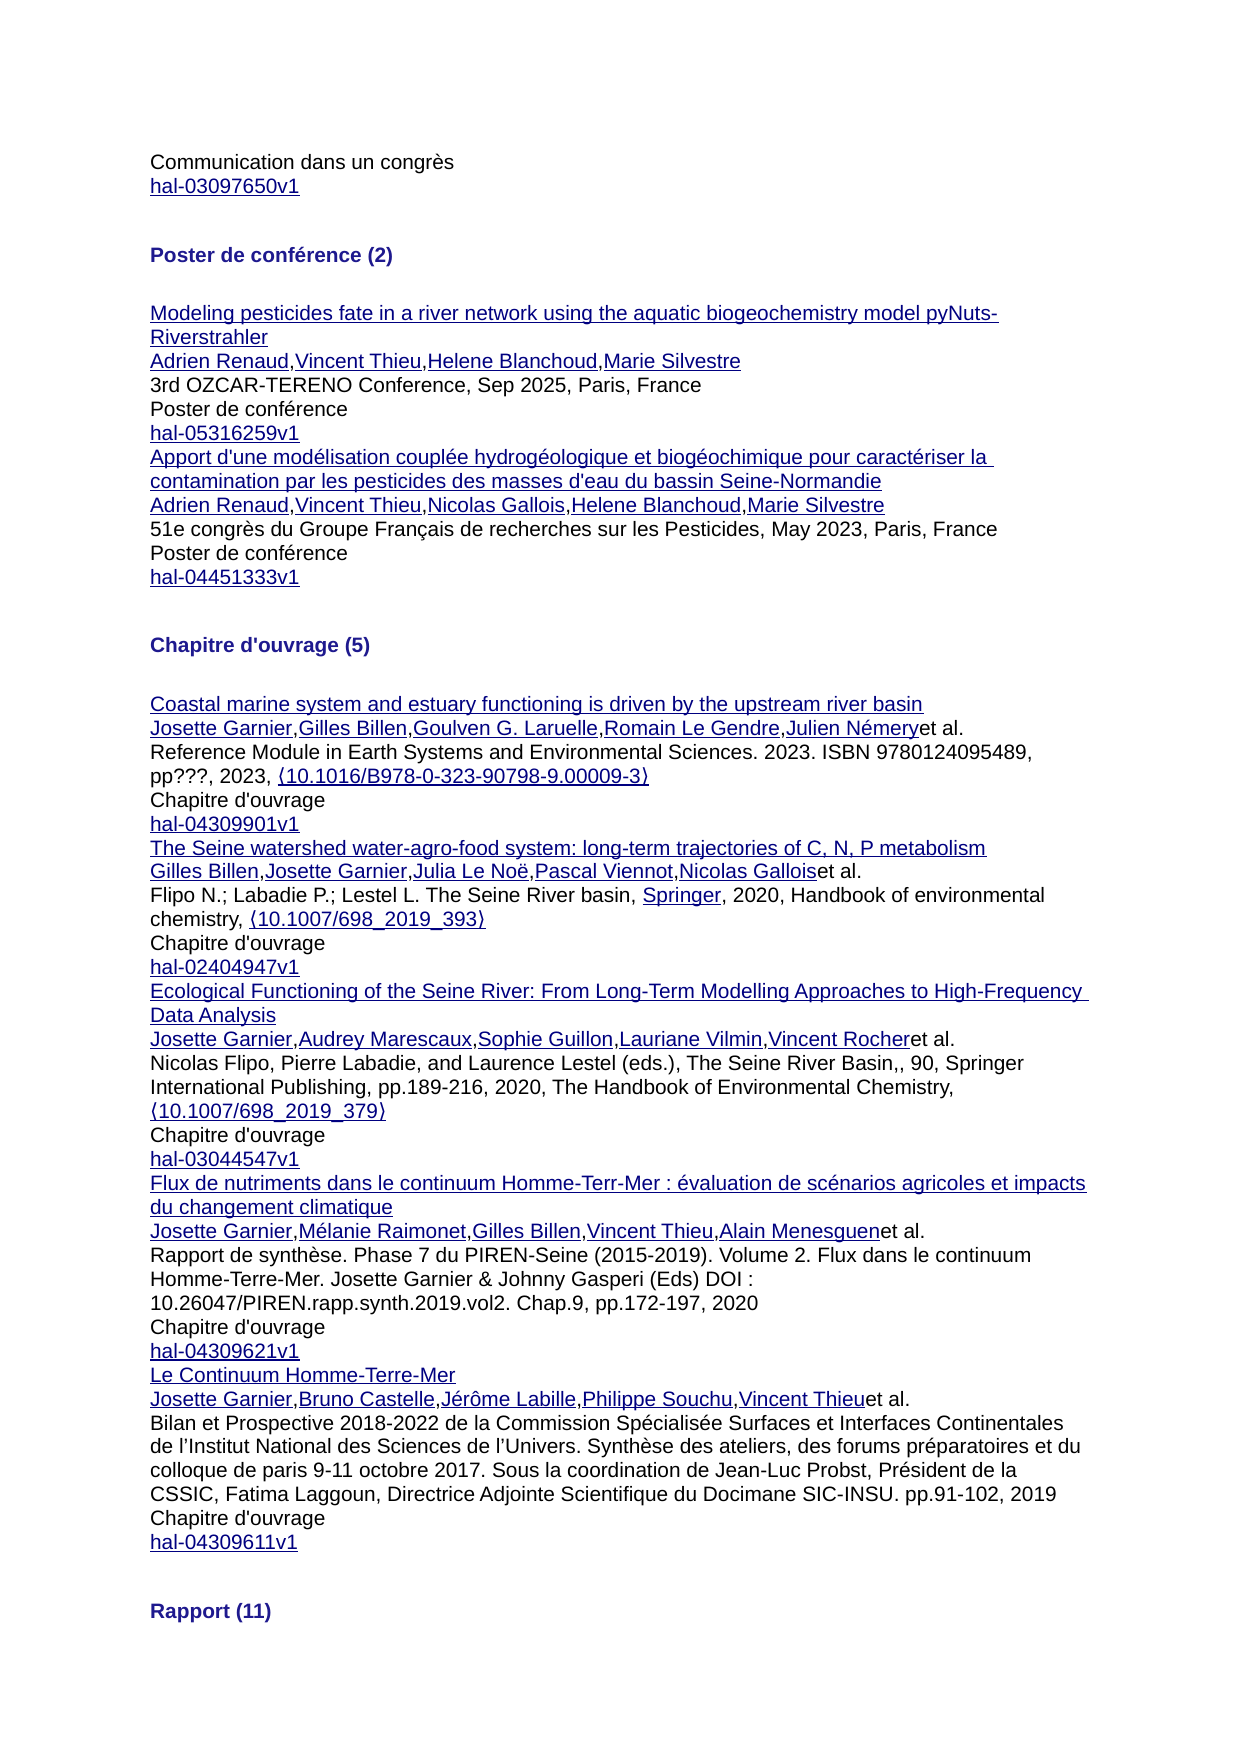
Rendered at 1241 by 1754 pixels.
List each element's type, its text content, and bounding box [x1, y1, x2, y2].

table_cell Ecological Functioning of the Seine River: From Long-Term Modelling Approaches to High-Frequency Data Analysis Josette Garnier,Audrey Marescaux,Sophie Guillon,Lauriane Vilmin,Vincent Rocheret al. Nicolas Flipo, Pierre Labadie, and Laurence Lestel (eds.), The Seine River Basin,, 90, Springer International Publishing, pp.189-216, 2020, The Handbook of Environmental Chemistry, ⟨10.1007/698_2019_379⟩ Chapitre d'ouvrage hal-03044547v1 [150, 979, 1090, 1171]
table_cell Le Continuum Homme-Terre-Mer Josette Garnier,Bruno Castelle,Jérôme Labille,Philippe Souchu,Vincent Thieuet al. Bilan et Prospective 2018-2022 de la Commission Spécialisée Surfaces et Interfaces Continentales de l’Institut National des Sciences de l’Univers. Synthèse des ateliers, des forums préparatoires et du colloque de paris 9-11 octobre 2017. Sous la coordination de Jean-Luc Probst, Président de la CSSIC, Fatima Laggoun, Directrice Adjointe Scientifique du Docimane SIC-INSU. pp.91-102, 2019 Chapitre d'ouvrage hal-04309611v1 [150, 1363, 1090, 1554]
table_cell Communication dans un congrès hal-03097650v1 [150, 150, 1090, 198]
table_cell The Seine watershed water-agro-food system: long-term trajectories of C, N, P metabolism Gilles Billen,Josette Garnier,Julia Le Noë,Pascal Viennot,Nicolas Galloiset al. Flipo N.; Labadie P.; Lestel L. The Seine River basin, Springer, 2020, Handbook of environmental chemistry, ⟨10.1007/698_2019_393⟩ Chapitre d'ouvrage hal-02404947v1 [150, 835, 1090, 979]
subtitle Poster de conférence (2) [150, 243, 1090, 267]
subtitle Rapport (11) [150, 1599, 1090, 1623]
table_cell Flux de nutriments dans le continuum Homme-Terr-Mer : évaluation de scénarios agricoles et impacts du changement climatique Josette Garnier,Mélanie Raimonet,Gilles Billen,Vincent Thieu,Alain Menesguenet al. Rapport de synthèse. Phase 7 du PIREN-Seine (2015-2019). Volume 2. Flux dans le continuum Homme-Terre-Mer. Josette Garnier & Johnny Gasperi (Eds) DOI : 10.26047/PIREN.rapp.synth.2019.vol2. Chap.9, pp.172-197, 2020 Chapitre d'ouvrage hal-04309621v1 [150, 1171, 1090, 1362]
table_cell Apport d'une modélisation couplée hydrogéologique et biogéochimique pour caractériser la contamination par les pesticides des masses d'eau du bassin Seine-Normandie Adrien Renaud,Vincent Thieu,Nicolas Gallois,Helene Blanchoud,Marie Silvestre 51e congrès du Groupe Français de recherches sur les Pesticides, May 2023, Paris, France Poster de conférence hal-04451333v1 [150, 445, 1090, 588]
table_header Coastal marine system and estuary functioning is driven by the upstream river basin Josette Garnier,Gilles Billen,Goulven G. Laruelle,Romain Le Gendre,Julien Némeryet al. Reference Module in Earth Systems and Environmental Sciences. 2023. ISBN 9780124095489, pp???, 2023, ⟨10.1016/B978-0-323-90798-9.00009-3⟩ Chapitre d'ouvrage hal-04309901v1 [150, 692, 1090, 835]
table_header Modeling pesticides fate in a river network using the aquatic biogeochemistry model pyNuts-Riverstrahler Adrien Renaud,Vincent Thieu,Helene Blanchoud,Marie Silvestre 3rd OZCAR-TERENO Conference, Sep 2025, Paris, France Poster de conférence hal-05316259v1 [150, 301, 1090, 445]
subtitle Chapitre d'ouvrage (5) [150, 633, 1090, 657]
